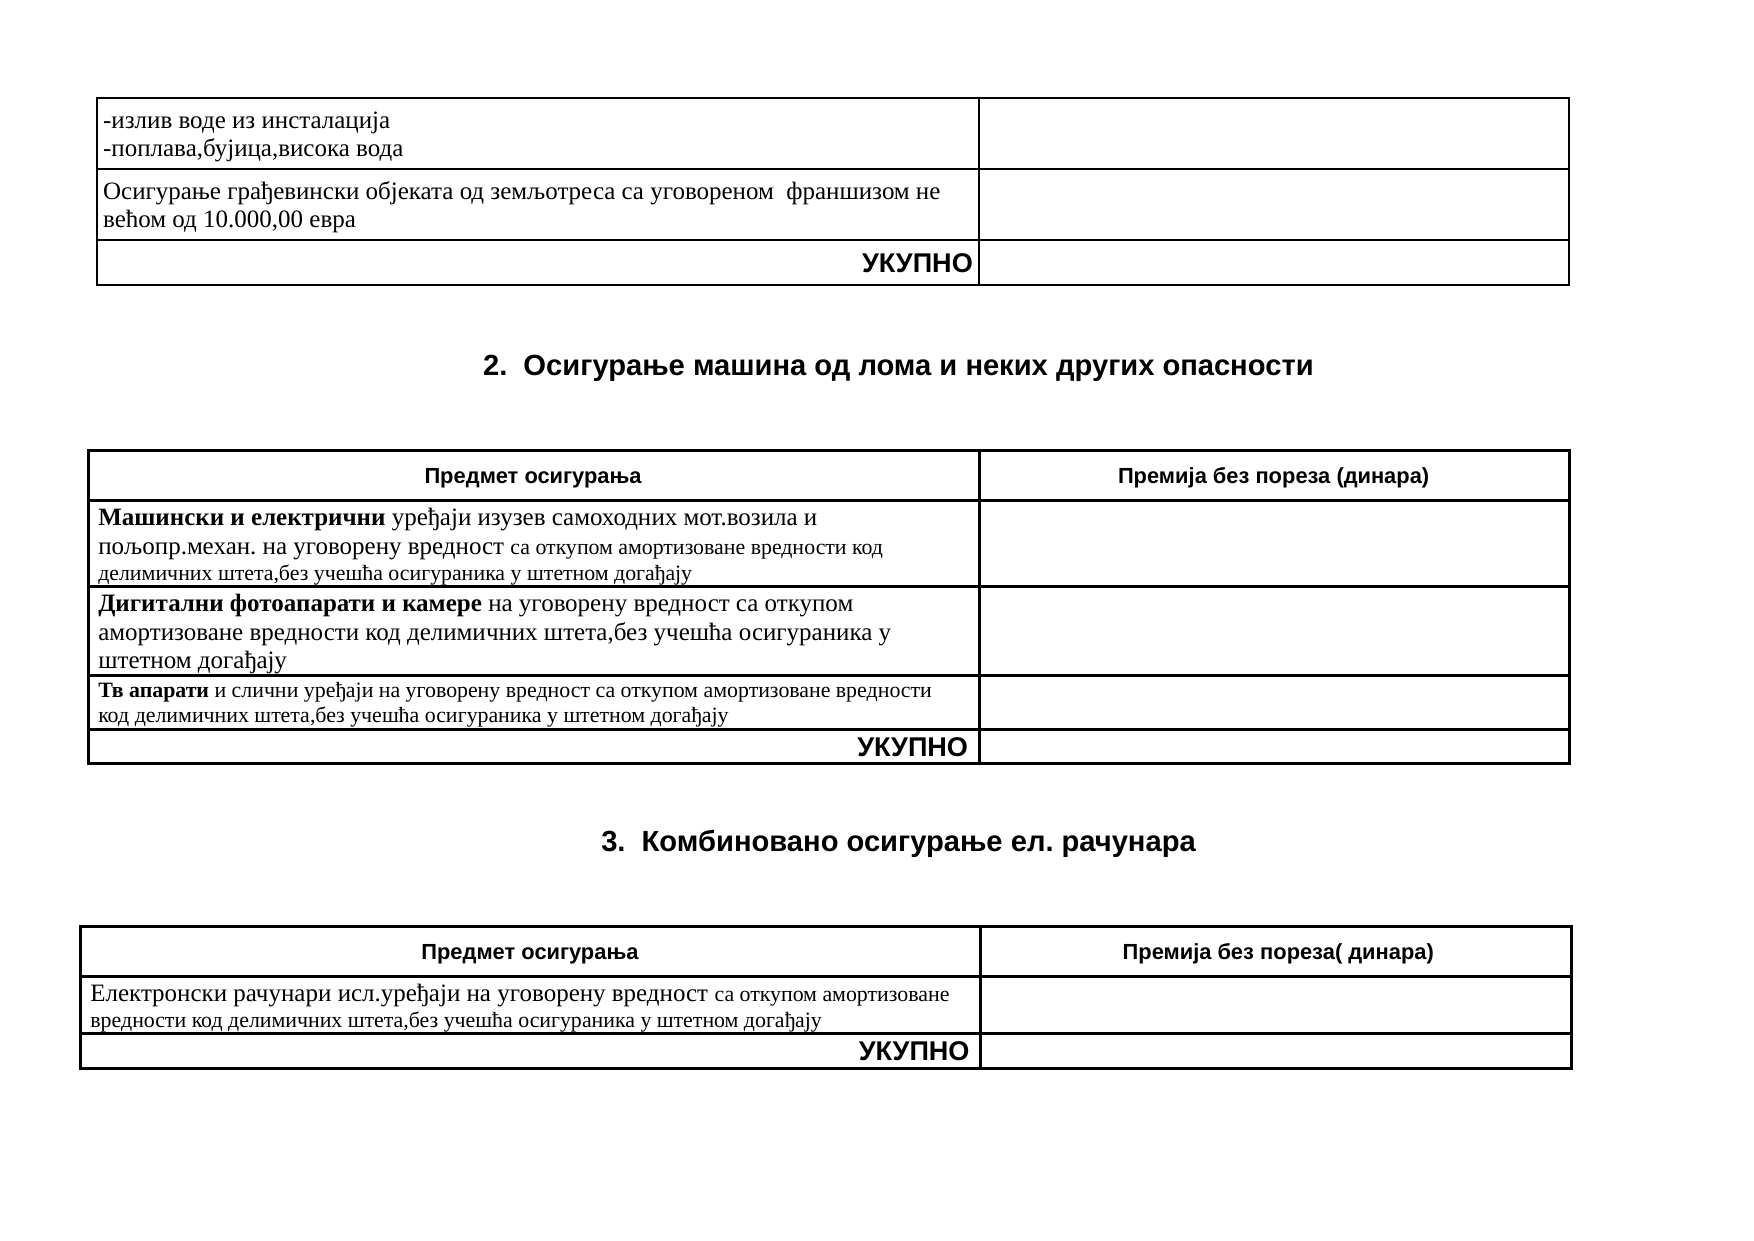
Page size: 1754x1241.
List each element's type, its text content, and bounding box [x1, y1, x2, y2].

table_cell [981, 731, 1568, 762]
table_cell [980, 170, 1568, 239]
table_cell Машински и електрични уређаји изузев самоходних мот.возила и пољопр.механ. на уговорену вредност са откупом амортизоване вредности код делимичних штета,без учешћа осигураника у штетном догађају [90, 502, 978, 585]
table_cell [980, 241, 1568, 284]
table_cell УКУПНО [82, 1035, 979, 1067]
table_cell [981, 588, 1568, 674]
text 2. Осигурање машина од лома и неких других опасности [118, 348, 1679, 382]
table_cell Тв апарати и слични уређаји на уговорену вредност са откупом амортизоване вредности код делимичних штета,без учешћа осигураника у штетном догађају [90, 677, 978, 728]
table_cell [980, 99, 1568, 168]
table_cell УКУПНО [98, 241, 978, 284]
table_cell [982, 1035, 1570, 1067]
table_header Предмет осигурања [90, 452, 978, 499]
table_header Предмет осигурања [82, 928, 979, 975]
table_cell Осигурање грађевински објеката од земљотреса са уговореном франшизом не већом од 10.000,00 евра [98, 170, 978, 239]
table_cell [982, 978, 1570, 1032]
table_header Премија без пореза (динара) [981, 452, 1568, 499]
table_cell [981, 502, 1568, 585]
table_cell Дигитални фотоапарати и камере на уговорену вредност са откупом амортизоване вредности код делимичних штета,без учешћа осигураника у штетном догађају [90, 588, 978, 674]
table_cell [981, 677, 1568, 728]
table_cell Електронски рачунари исл.уређаји на уговорену вредност са откупом амортизоване вредности код делимичних штета,без учешћа осигураника у штетном догађају [82, 978, 979, 1032]
text 3. Комбиновано осигурање ел. рачунара [118, 824, 1679, 858]
table_cell -излив воде из инсталација -поплава,бујица,висока вода [98, 99, 978, 168]
table_cell УКУПНО [90, 731, 978, 762]
table_header Премија без пореза( динара) [982, 928, 1570, 975]
